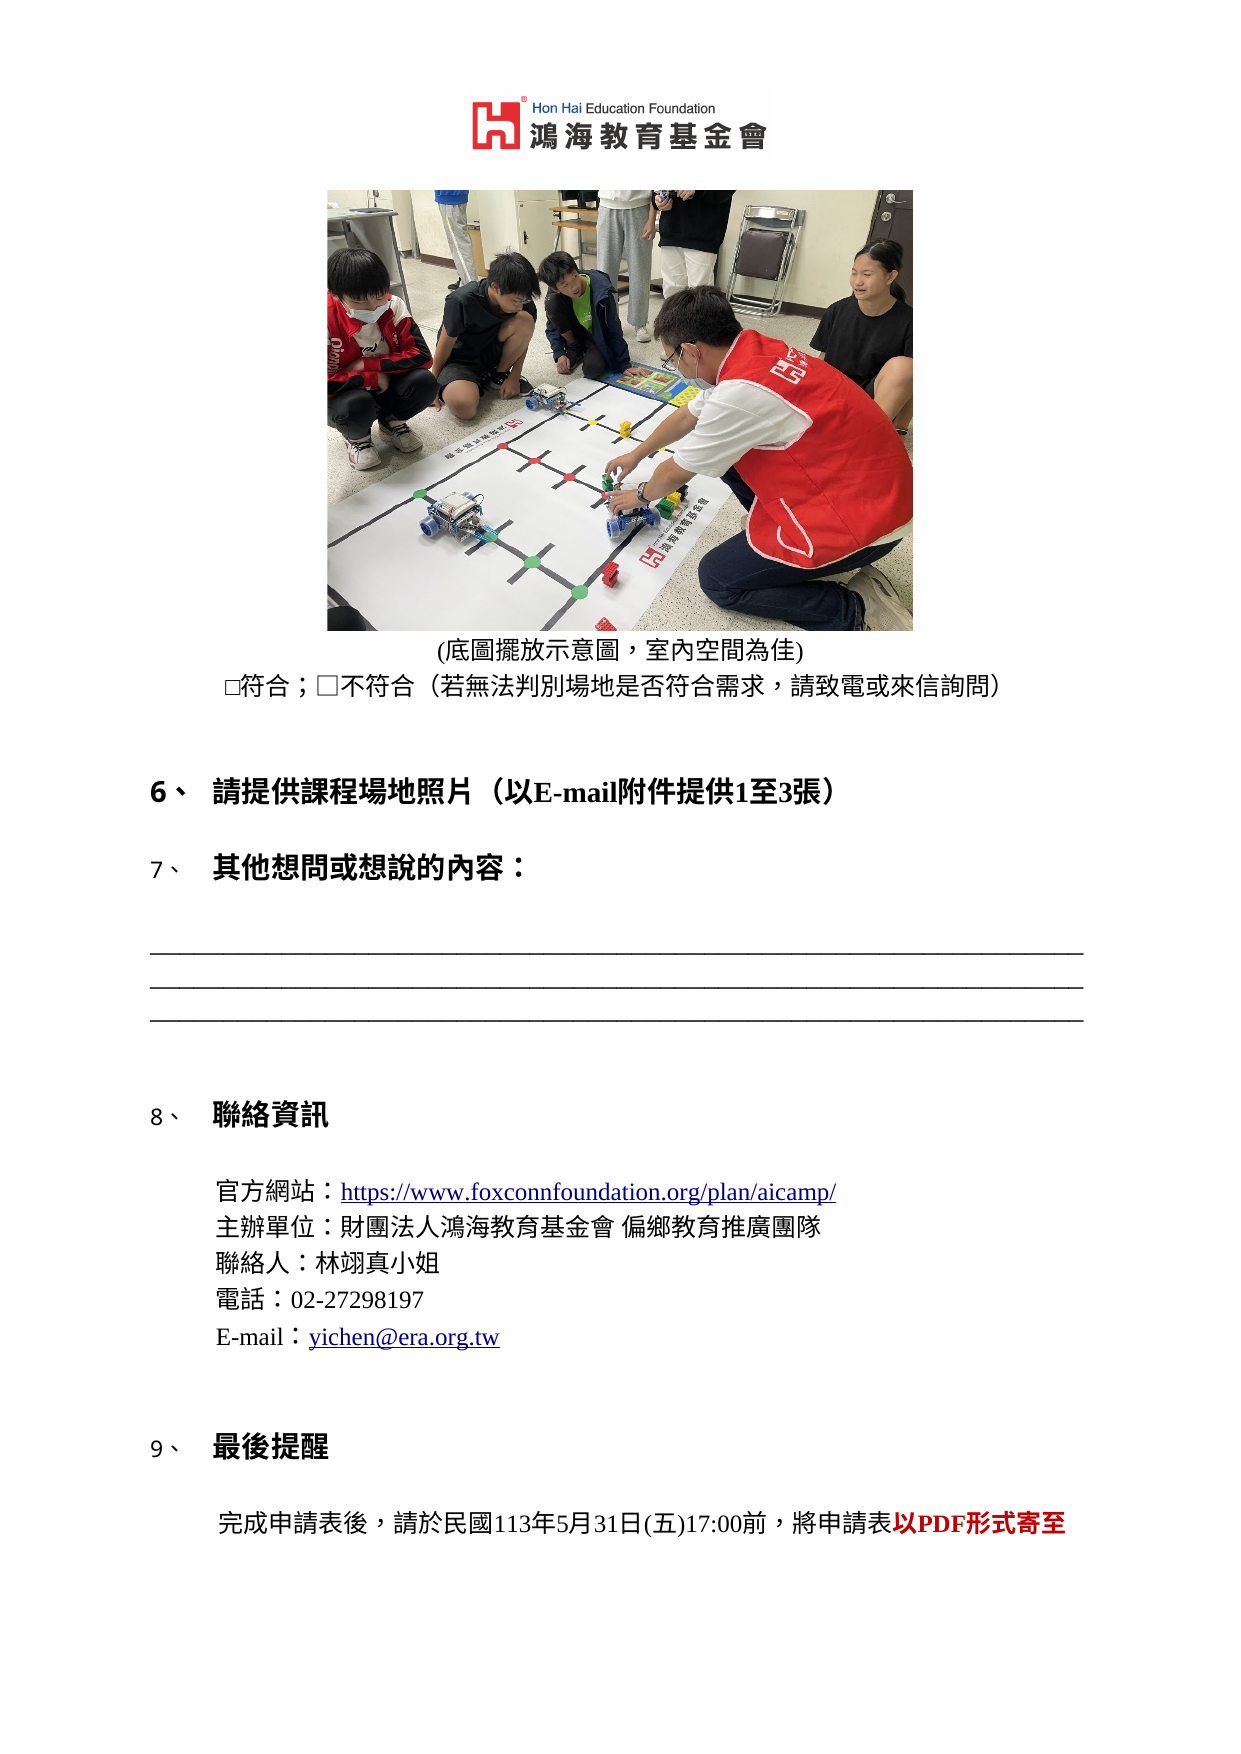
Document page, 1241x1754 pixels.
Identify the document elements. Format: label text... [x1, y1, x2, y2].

text □符合；□不符合（若無法判別場地是否符合需求，請致電或來信詢問） [150, 666, 1090, 703]
text ________________________________________________________________ [150, 958, 1090, 992]
text E-mail：yichen@era.org.tw [216, 1316, 1090, 1352]
list 請提供課程場地照片（以E-mail附件提供1至3張） [150, 769, 1090, 811]
text (底圖擺放示意圖，室內空間為佳) [150, 630, 1090, 666]
list 最後提醒 [150, 1423, 1090, 1466]
text 官方網站：https://www.foxconnfoundation.org/plan/aicamp/ [216, 1171, 1090, 1207]
list 其他想問或想說的內容： [150, 845, 1090, 887]
text ________________________________________________________________ [150, 924, 1090, 958]
text 聯絡人：林翊真小姐 [216, 1244, 1090, 1280]
text ________________________________________________________________ [150, 992, 1090, 1025]
text 電話：02-27298197 [216, 1280, 1090, 1316]
text 主辦單位：財團法人鴻海教育基金會 偏鄉教育推廣團隊 [216, 1207, 1090, 1244]
text 完成申請表後，請於民國113年5月31日(五)17:00前，將申請表以PDF形式寄至 [218, 1503, 1090, 1539]
list 聯絡資訊 [150, 1091, 1090, 1134]
